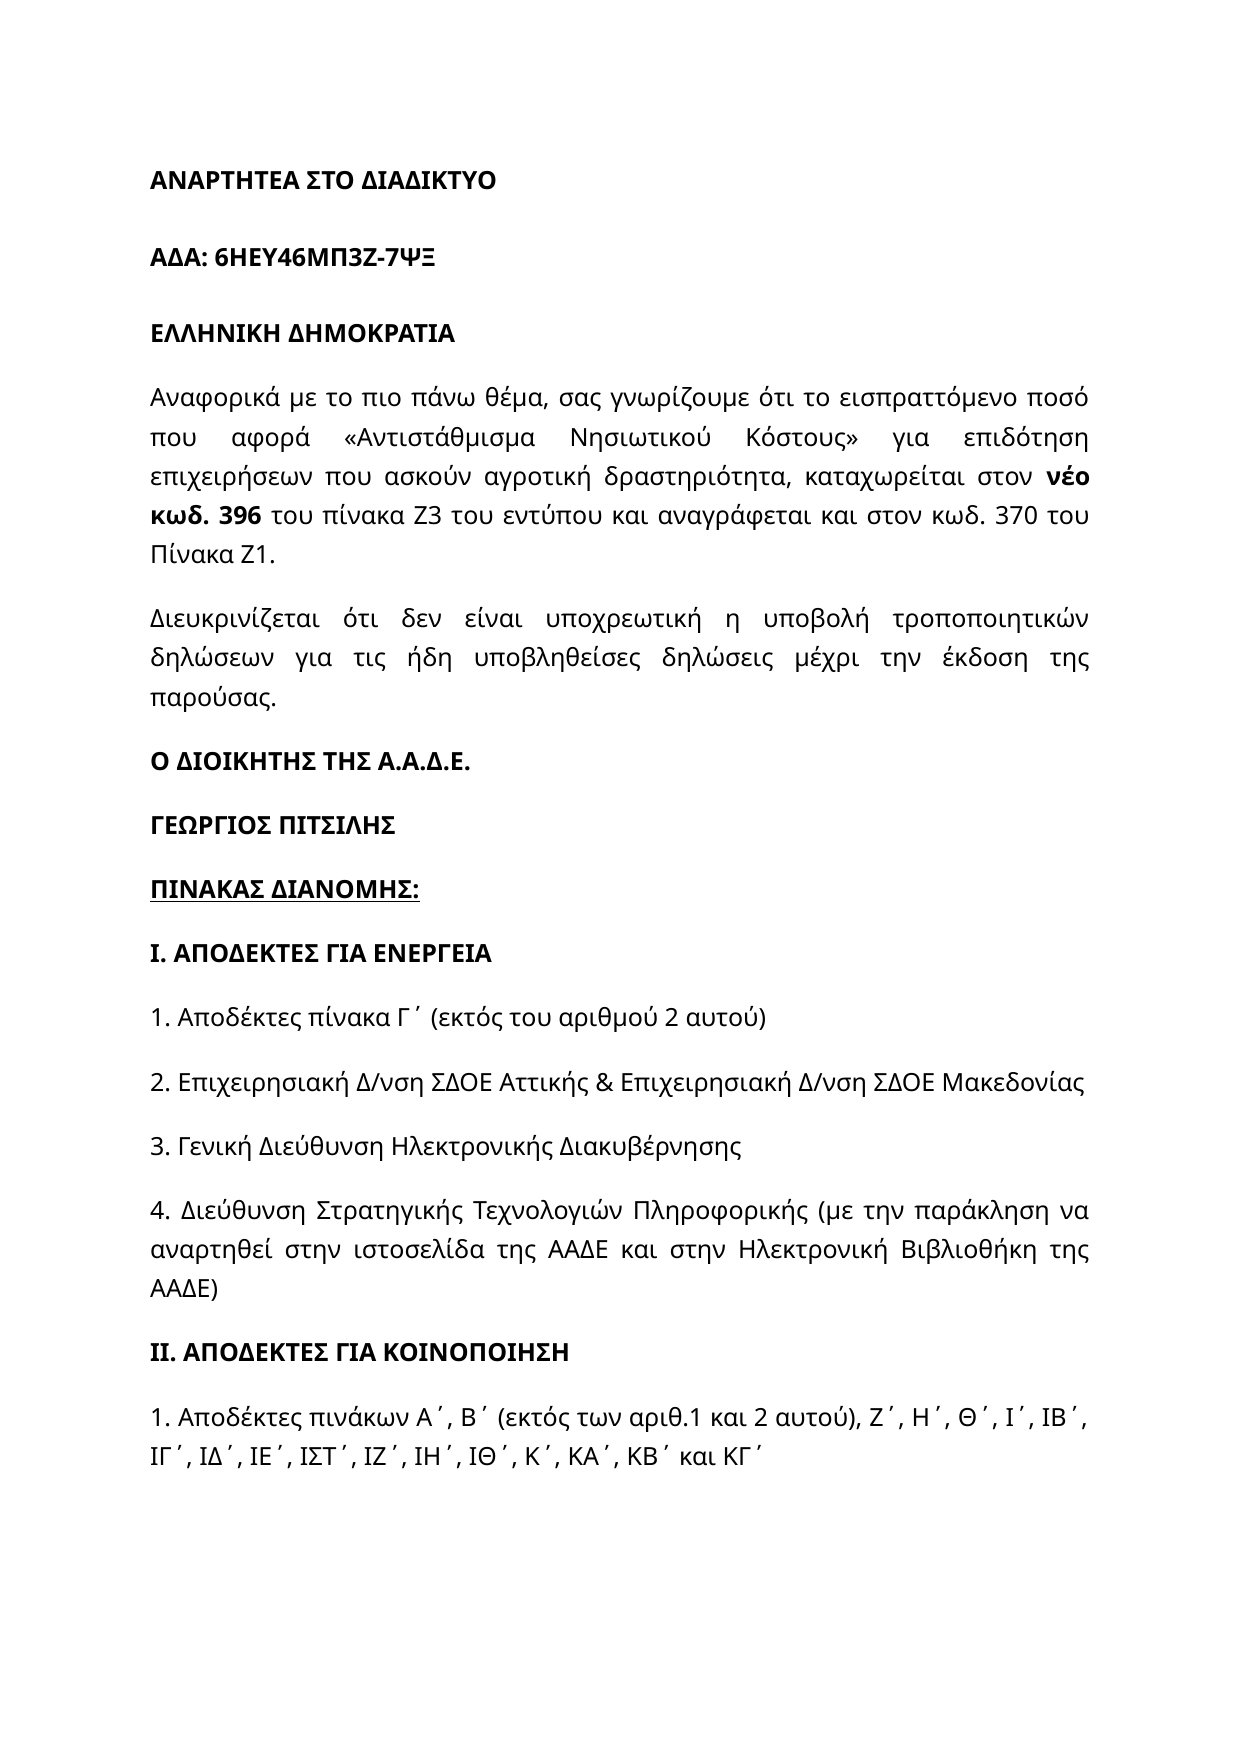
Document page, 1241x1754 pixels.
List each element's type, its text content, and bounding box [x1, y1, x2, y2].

text Ο ΔΙΟΙΚΗΤΗΣ ΤΗΣ Α.Α.Δ.Ε. [150, 743, 1090, 777]
text 3. Γενική Διεύθυνση Ηλεκτρονικής Διακυβέρνησης [150, 1128, 1090, 1162]
text Διευκρινίζεται ότι δεν είναι υποχρεωτική η υποβολή τροποποιητικών δηλώσεων για τις ήδη υποβληθείσες δηλώσεις μέχρι την έκδοση της παρούσας. [150, 601, 1090, 713]
text ΕΛΛΗΝΙΚΗ ΔΗΜΟΚΡΑΤΙΑ [150, 316, 1090, 350]
text 1. Αποδέκτες πίνακα Γ΄ (εκτός του αριθμού 2 αυτού) [150, 1000, 1090, 1034]
text 4. Διεύθυνση Στρατηγικής Τεχνολογιών Πληροφορικής (με την παράκληση να αναρτηθεί στην ιστοσελίδα της ΑΑΔΕ και στην Ηλεκτρονική Βιβλιοθήκη της ΑΑΔΕ) [150, 1192, 1090, 1305]
text 1. Αποδέκτες πινάκων Α΄, Β΄ (εκτός των αριθ.1 και 2 αυτού), Ζ΄, Η΄, Θ΄, Ι΄, ΙΒ΄, ΙΓ΄, ΙΔ΄, ΙΕ΄, ΙΣΤ΄, ΙΖ΄, ΙΗ΄, ΙΘ΄, Κ΄, ΚΑ΄, ΚΒ΄ και ΚΓ΄ [150, 1399, 1090, 1472]
text 2. Επιχειρησιακή Δ/νση ΣΔΟΕ Αττικής & Επιχειρησιακή Δ/νση ΣΔΟΕ Μακεδονίας [150, 1064, 1090, 1098]
text Ι. ΑΠΟΔΕΚΤΕΣ ΓΙΑ ΕΝΕΡΓΕΙΑ [150, 936, 1090, 970]
text ΠΙΝΑΚΑΣ ΔΙΑΝΟΜΗΣ: [150, 872, 1090, 906]
text ΙΙ. ΑΠΟΔΕΚΤΕΣ ΓΙΑ ΚΟΙΝΟΠΟΙΗΣΗ [150, 1335, 1090, 1369]
title ΑΝΑΡΤΗΤΕΑ ΣΤΟ ΔΙΑΔΙΚΤΥΟ [150, 162, 1090, 197]
text Αναφορικά με το πιο πάνω θέμα, σας γνωρίζουμε ότι το εισπραττόμενο ποσό που αφορά «Αντιστάθμισμα Νησιωτικού Κόστους» για επιδότηση επιχειρήσεων που ασκούν αγροτική δραστηριότητα, καταχωρείται στον νέο κωδ. 396 του πίνακα Ζ3 του εντύπου και αναγράφεται και στον κωδ. 370 του Πίνακα Ζ1. [150, 380, 1090, 571]
title ΑΔΑ: 6ΗΕΥ46ΜΠ3Ζ-7ΨΞ [150, 239, 1090, 273]
text ΓΕΩΡΓΙΟΣ ΠΙΤΣΙΛΗΣ [150, 807, 1090, 842]
